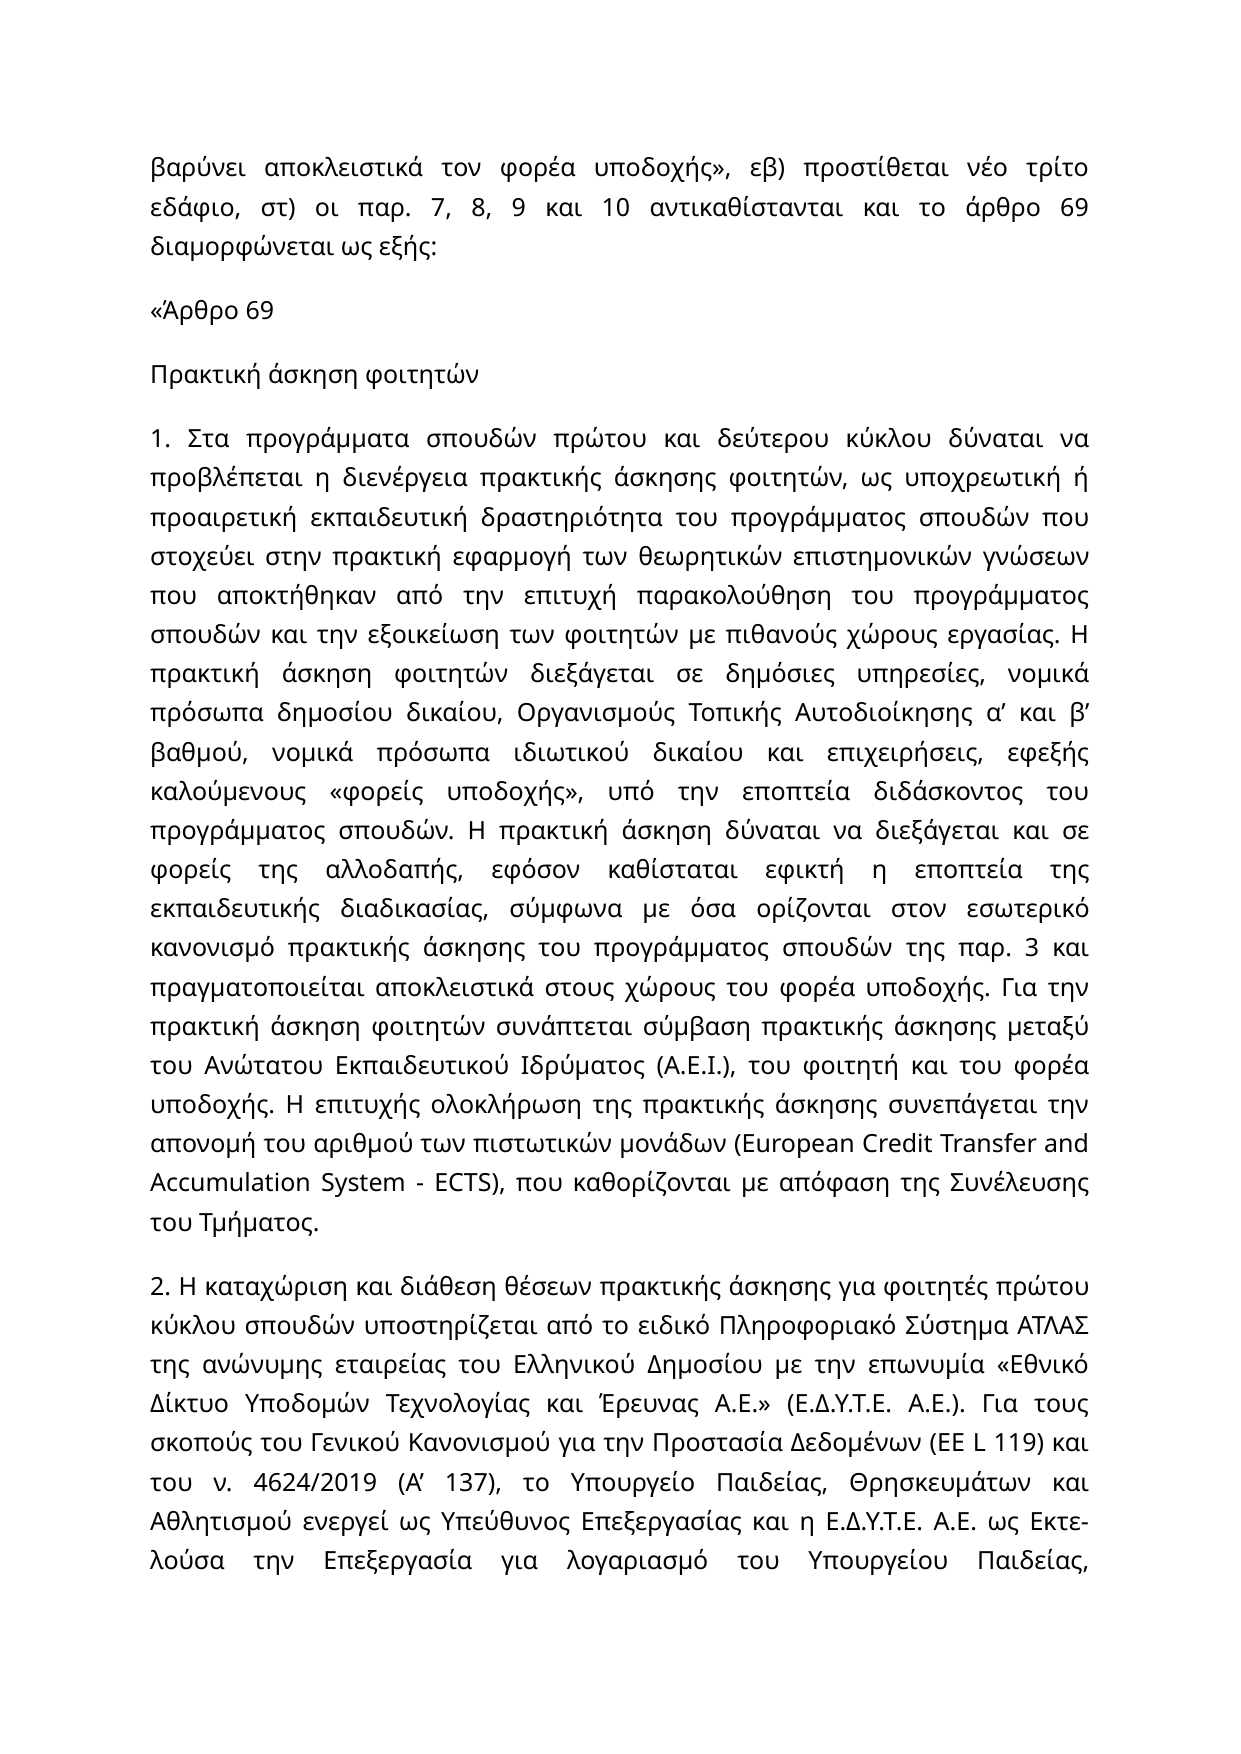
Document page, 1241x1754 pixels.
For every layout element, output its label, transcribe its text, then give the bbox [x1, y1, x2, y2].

text 2. Η καταχώριση και διάθεση θέσεων πρακτικής άσκησης για φοιτητές πρώτου κύκλου σπουδών υποστηρίζεται από το ειδικό Πληροφοριακό Σύστημα ΑΤΛΑΣ της ανώνυμης εταιρείας του Ελληνικού Δημοσίου με την επωνυμία «Εθνικό Δίκτυο Υποδομών Τεχνολογίας και Έρευνας Α.Ε.» (Ε.Δ.Υ.Τ.Ε. Α.Ε.). Για τους σκοπούς του Γενικού Κανονισμού για την Προστασία Δεδομένων (ΕΕ L 119) και του ν. 4624/2019 (Α’ 137), το Υπουργείο Παιδείας, Θρησκευμάτων και Αθλητισμού ενεργεί ως Υπεύθυνος Επεξεργασίας και η Ε.Δ.Υ.Τ.Ε. Α.Ε. ως Εκτε- λούσα την Επεξεργασία για λογαριασμό του Υπουργείου Παιδείας, [150, 1268, 1090, 1577]
text «Άρθρο 69 [150, 292, 1090, 327]
text Πρακτική άσκηση φοιτητών [150, 357, 1090, 391]
text 1. Στα προγράμματα σπουδών πρώτου και δεύτερου κύκλου δύναται να προβλέπεται η διενέργεια πρακτικής άσκησης φοιτητών, ως υποχρεωτική ή προαιρετική εκπαιδευτική δραστηριότητα του προγράμματος σπουδών που στοχεύει στην πρακτική εφαρμογή των θεωρητικών επιστημονικών γνώσεων που αποκτήθηκαν από την επιτυχή παρακολούθηση του προγράμματος σπουδών και την εξοικείωση των φοιτητών με πιθανούς χώρους εργασίας. Η πρακτική άσκηση φοιτητών διεξάγεται σε δημόσιες υπηρεσίες, νομικά πρόσωπα δημοσίου δικαίου, Οργανισμούς Τοπικής Αυτοδιοίκησης α’ και β’ βαθμού, νομικά πρόσωπα ιδιωτικού δικαίου και επιχειρήσεις, εφεξής καλούμενους «φορείς υποδοχής», υπό την εποπτεία διδάσκοντος του προγράμματος σπουδών. Η πρακτική άσκηση δύναται να διεξάγεται και σε φορείς της αλλοδαπής, εφόσον καθίσταται εφικτή η εποπτεία της εκπαιδευτικής διαδικασίας, σύμφωνα με όσα ορίζονται στον εσωτερικό κανονισμό πρακτικής άσκησης του προγράμματος σπουδών της παρ. 3 και πραγματοποιείται αποκλειστικά στους χώρους του φορέα υποδοχής. Για την πρακτική άσκηση φοιτητών συνάπτεται σύμβαση πρακτικής άσκησης μεταξύ του Ανώτατου Εκπαιδευτικού Ιδρύματος (Α.Ε.Ι.), του φοιτητή και του φορέα υποδοχής. Η επιτυχής ολοκλήρωση της πρακτικής άσκησης συνεπάγεται την απονομή του αριθμού των πιστωτικών μονάδων (European Credit Transfer and Accumulation System - ECTS), που καθορίζονται με απόφαση της Συνέλευσης του Τμήματος. [150, 421, 1090, 1238]
text βαρύνει αποκλειστικά τον φορέα υποδοχής», εβ) προστίθεται νέο τρίτο εδάφιο, στ) οι παρ. 7, 8, 9 και 10 αντικαθίστανται και το άρθρο 69 διαμορφώνεται ως εξής: [150, 150, 1090, 262]
